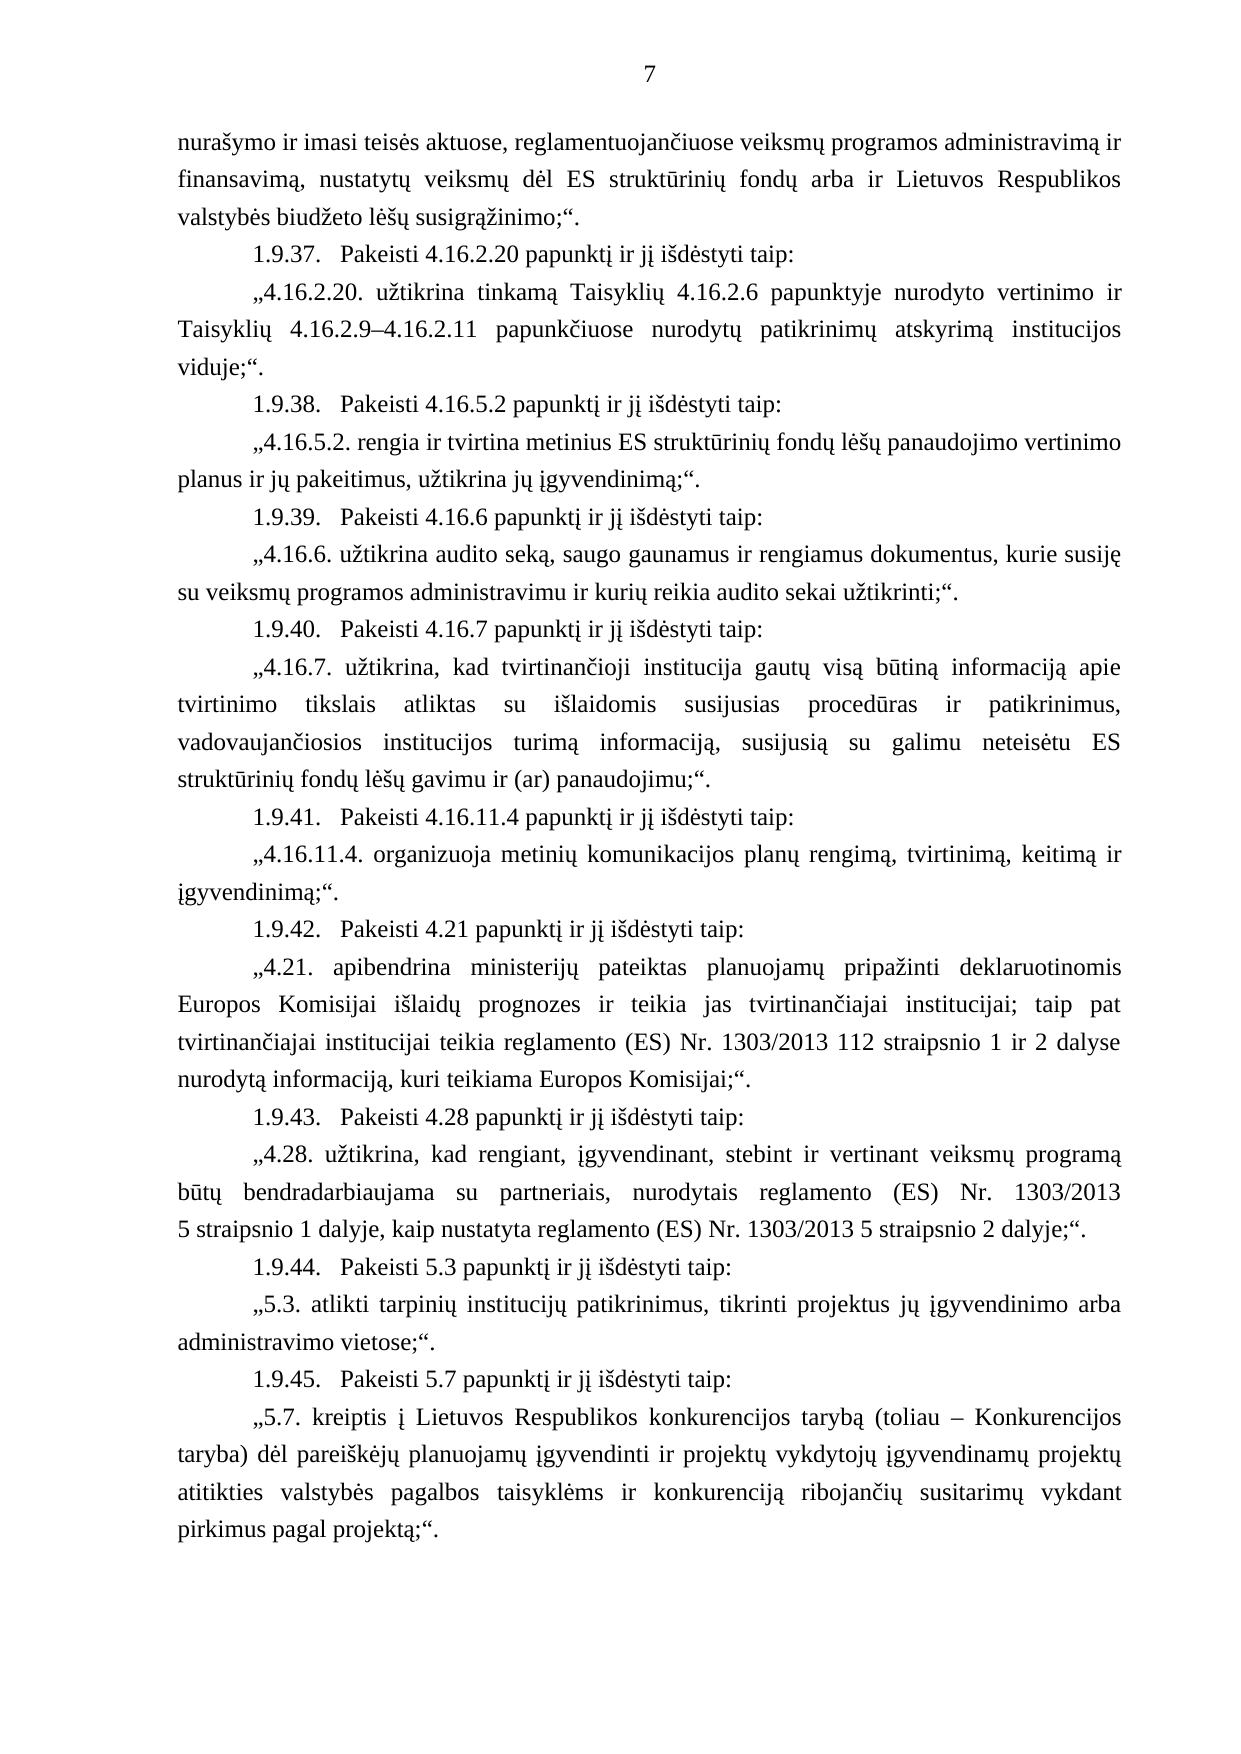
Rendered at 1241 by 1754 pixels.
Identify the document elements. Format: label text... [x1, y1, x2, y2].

text „4.16.7. užtikrina, kad tvirtinančioji institucija gautų visą būtiną informaciją apie tvirtinimo tikslais atliktas su išlaidomis susijusias procedūras ir patikrinimus, vadovaujančiosios institucijos turimą informaciją, susijusią su galimu neteisėtu ES struktūrinių fondų lėšų gavimu ir (ar) panaudojimu;“. [177, 643, 1122, 793]
text „5.7. kreiptis į Lietuvos Respublikos konkurencijos tarybą (toliau – Konkurencijos taryba) dėl pareiškėjų planuojamų įgyvendinti ir projektų vykdytojų įgyvendinamų projektų atitikties valstybės pagalbos taisyklėms ir konkurenciją ribojančių susitarimų vykdant pirkimus pagal projektą;“. [177, 1393, 1122, 1543]
text „4.16.11.4. organizuoja metinių komunikacijos planų rengimą, tvirtinimą, keitimą ir įgyvendinimą;“. [177, 831, 1122, 906]
text „4.16.6. užtikrina audito seką, saugo gaunamus ir rengiamus dokumentus, kurie susiję su veiksmų programos administravimu ir kurių reikia audito sekai užtikrinti;“. [177, 531, 1122, 606]
text 1.9.42. Pakeisti 4.21 papunktį ir jį išdėstyti taip: [177, 906, 1122, 943]
text „4.21. apibendrina ministerijų pateiktas planuojamų pripažinti deklaruotinomis Europos Komisijai išlaidų prognozes ir teikia jas tvirtinančiajai institucijai; taip pat tvirtinančiajai institucijai teikia reglamento (ES) Nr. 1303/2013 112 straipsnio 1 ir 2 dalyse nurodytą informaciją, kuri teikiama Europos Komisijai;“. [177, 943, 1122, 1093]
text 1.9.43. Pakeisti 4.28 papunktį ir jį išdėstyti taip: [177, 1093, 1122, 1131]
text „4.28. užtikrina, kad rengiant, įgyvendinant, stebint ir vertinant veiksmų programą būtų bendradarbiaujama su partneriais, nurodytais reglamento (ES) Nr. 1303/2013 5 straipsnio 1 dalyje, kaip nustatyta reglamento (ES) Nr. 1303/2013 5 straipsnio 2 dalyje;“. [177, 1131, 1122, 1243]
text 1.9.41. Pakeisti 4.16.11.4 papunktį ir jį išdėstyti taip: [177, 793, 1122, 831]
text 1.9.37. Pakeisti 4.16.2.20 papunktį ir jį išdėstyti taip: [177, 231, 1122, 268]
text 1.9.40. Pakeisti 4.16.7 papunktį ir jį išdėstyti taip: [177, 606, 1122, 643]
text „4.16.5.2. rengia ir tvirtina metinius ES struktūrinių fondų lėšų panaudojimo vertinimo planus ir jų pakeitimus, užtikrina jų įgyvendinimą;“. [177, 418, 1122, 493]
text 1.9.44. Pakeisti 5.3 papunktį ir jį išdėstyti taip: [177, 1243, 1122, 1281]
text nurašymo ir imasi teisės aktuose, reglamentuojančiuose veiksmų programos administravimą ir finansavimą, nustatytų veiksmų dėl ES struktūrinių fondų arba ir Lietuvos Respublikos valstybės biudžeto lėšų susigrąžinimo;“. [177, 118, 1122, 231]
text 1.9.45. Pakeisti 5.7 papunktį ir jį išdėstyti taip: [177, 1356, 1122, 1393]
text „4.16.2.20. užtikrina tinkamą Taisyklių 4.16.2.6 papunktyje nurodyto vertinimo ir Taisyklių 4.16.2.9–4.16.2.11 papunkčiuose nurodytų patikrinimų atskyrimą institucijos viduje;“. [177, 268, 1122, 381]
text 1.9.39. Pakeisti 4.16.6 papunktį ir jį išdėstyti taip: [177, 493, 1122, 531]
text „5.3. atlikti tarpinių institucijų patikrinimus, tikrinti projektus jų įgyvendinimo arba administravimo vietose;“. [177, 1281, 1122, 1356]
text 1.9.38. Pakeisti 4.16.5.2 papunktį ir jį išdėstyti taip: [177, 381, 1122, 418]
